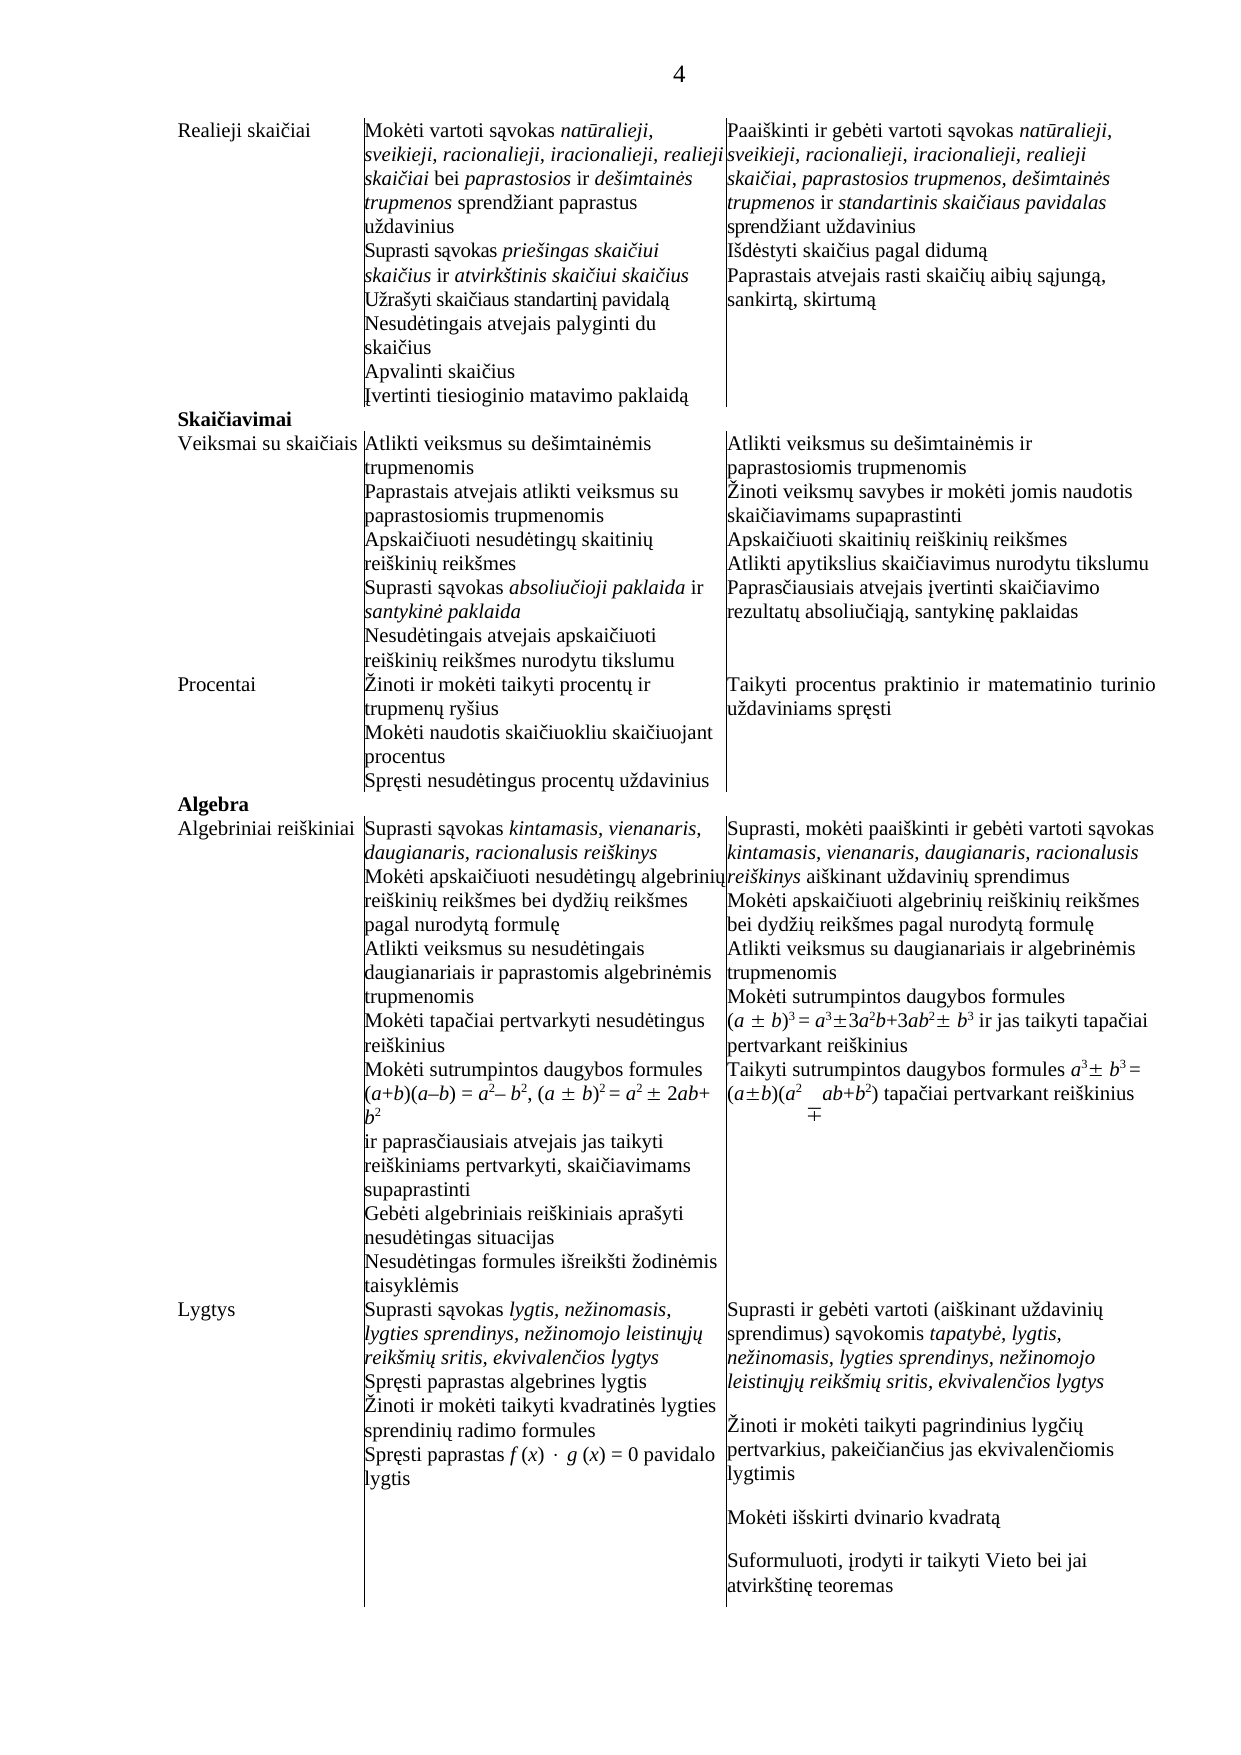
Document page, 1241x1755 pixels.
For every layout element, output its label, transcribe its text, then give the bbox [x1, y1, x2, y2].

table_cell Suprasti, mokėti paaiškinti ir gebėti vartoti sąvokas kintamasis, vienanaris, daugianaris, racionalusis reiškinys aiškinant uždavinių sprendimus Mokėti apskaičiuoti algebrinių reiškinių reikšmes bei dydžių reikšmes pagal nurodytą formulę Atlikti veiksmus su daugianariais ir algebrinėmis trupmenomis Mokėti sutrumpintos daugybos formules (a  b)3 = a33a2b+3ab2 b3 ir jas taikyti tapačiai pertvarkant reiškinius Taikyti sutrumpintos daugybos formules a3 b3 = (ab)(a2ab+b2) tapačiai pertvarkant reiškinius [727, 816, 1156, 1297]
table_cell [1170, 1297, 1174, 1607]
table_cell [1165, 816, 1169, 1297]
table_cell [1170, 118, 1174, 407]
table_cell [364, 792, 727, 816]
table_cell [1156, 407, 1161, 431]
table_cell [1156, 431, 1161, 672]
table_cell Atlikti veiksmus su dešimtainėmis ir paprastosiomis trupmenomis Žinoti veiksmų savybes ir mokėti jomis naudotis skaičiavimams supaprastinti Apskaičiuoti skaitinių reiškinių reikšmes Atlikti apytikslius skaičiavimus nurodytu tikslumu Paprasčiausiais atvejais įvertinti skaičiavimo rezultatų absoliučiąją, santykinę paklaidas [727, 431, 1156, 672]
table_cell Suprasti ir gebėti vartoti (aiškinant uždavinių sprendimus) sąvokomis tapatybė, lygtis, nežinomasis, lygties sprendinys, nežinomojo leistinųjų reikšmių sritis, ekvivalenčios lygtys Žinoti ir mokėti taikyti pagrindinius lygčių pertvarkius, pakeičiančius jas ekvivalenčiomis lygtimis Mokėti išskirti dvinario kvadratą Suformuluoti, įrodyti ir taikyti Vieto bei jai atvirkštinę teoremas [727, 1297, 1156, 1607]
table_cell [1161, 672, 1165, 792]
table_cell [1170, 672, 1174, 792]
table_cell Paaiškinti ir gebėti vartoti sąvokas natūralieji, sveikieji, racionalieji, iracionalieji, realieji skaičiai, paprastosios trupmenos, dešimtainės trupmenos ir standartinis skaičiaus pavidalas sprendžiant uždavinius Išdėstyti skaičius pagal didumą Paprastais atvejais rasti skaičių aibių sąjungą, sankirtą, skirtumą [727, 118, 1156, 407]
table_cell [1156, 816, 1161, 1297]
table_cell Algebriniai reiškiniai [177, 816, 364, 1297]
table_cell [1165, 431, 1169, 672]
table_cell [1165, 792, 1169, 816]
table_cell [1174, 672, 1181, 792]
table_cell [1156, 792, 1161, 816]
table_cell [1161, 792, 1165, 816]
table_cell [1156, 118, 1161, 407]
table_cell [1170, 792, 1174, 816]
table_cell [727, 407, 1156, 431]
table_cell [1165, 407, 1169, 431]
table_cell [1165, 118, 1169, 407]
table_cell Suprasti sąvokas kintamasis, vienanaris, daugianaris, racionalusis reiškinys Mokėti apskaičiuoti nesudėtingų algebrinių reiškinių reikšmes bei dydžių reikšmes pagal nurodytą formulę Atlikti veiksmus su nesudėtingais daugianariais ir paprastomis algebrinėmis trupmenomis Mokėti tapačiai pertvarkyti nesudėtingus reiškinius Mokėti sutrumpintos daugybos formules (a+b)(a–b) = a2– b2, (a  b)2 = a2  2ab+ b2 ir paprasčiausiais atvejais jas taikyti reiškiniams pertvarkyti, skaičiavimams supaprastinti Gebėti algebriniais reiškiniais aprašyti nesudėtingas situacijas Nesudėtingas formules išreikšti žodinėmis taisyklėmis [365, 816, 726, 1297]
table_cell [1174, 431, 1181, 672]
table_cell Atlikti veiksmus su dešimtainėmis trupmenomis Paprastais atvejais atlikti veiksmus su paprastosiomis trupmenomis Apskaičiuoti nesudėtingų skaitinių reiškinių reikšmes Suprasti sąvokas absoliučioji paklaida ir santykinė paklaida Nesudėtingais atvejais apskaičiuoti reiškinių reikšmes nurodytu tikslumu [365, 431, 726, 672]
table_cell [1161, 407, 1165, 431]
table_cell Algebra [177, 792, 364, 816]
table_cell [1174, 792, 1181, 816]
table_cell [1165, 1297, 1169, 1607]
table_cell [1165, 672, 1169, 792]
table_cell [1174, 118, 1181, 407]
table_cell [1174, 816, 1181, 1297]
table_cell [1161, 1297, 1165, 1607]
table_cell Skaičiavimai [177, 407, 364, 431]
table_cell [1156, 1297, 1161, 1607]
table_cell [1174, 407, 1181, 431]
table_cell [1170, 816, 1174, 1297]
table_cell Mokėti vartoti sąvokas natūralieji, sveikieji, racionalieji, iracionalieji, realieji skaičiai bei paprastosios ir dešimtainės trupmenos sprendžiant paprastus uždavinius Suprasti sąvokas priešingas skaičiui skaičius ir atvirkštinis skaičiui skaičius Užrašyti skaičiaus standartinį pavidalą Nesudėtingais atvejais palyginti du skaičius Apvalinti skaičius Įvertinti tiesioginio matavimo paklaidą [365, 118, 726, 407]
table_cell Suprasti sąvokas lygtis, nežinomasis, lygties sprendinys, nežinomojo leistinųjų reikšmių sritis, ekvivalenčios lygtys Spręsti paprastas algebrines lygtis Žinoti ir mokėti taikyti kvadratinės lygties sprendinių radimo formules Spręsti paprastas f (x)  g (x) = 0 pavidalo lygtis [365, 1297, 726, 1607]
table_cell [1161, 431, 1165, 672]
table_cell [1170, 431, 1174, 672]
table_cell Lygtys [177, 1297, 364, 1607]
table_cell Realieji skaičiai [177, 118, 364, 407]
table_cell Veiksmai su skaičiais [177, 431, 364, 672]
table_cell [1161, 816, 1165, 1297]
table_cell Taikyti procentus praktinio ir matematinio turinio uždaviniams spręsti [727, 672, 1156, 792]
table_cell Procentai [177, 672, 364, 792]
table_cell [364, 407, 727, 431]
table_cell Žinoti ir mokėti taikyti procentų ir trupmenų ryšius Mokėti naudotis skaičiuokliu skaičiuojant procentus Spręsti nesudėtingus procentų uždavinius [365, 672, 726, 792]
table_cell [727, 792, 1156, 816]
table_cell [1161, 118, 1165, 407]
table_cell [1170, 407, 1174, 431]
table_cell [1156, 672, 1161, 792]
table_cell [1174, 1297, 1181, 1607]
